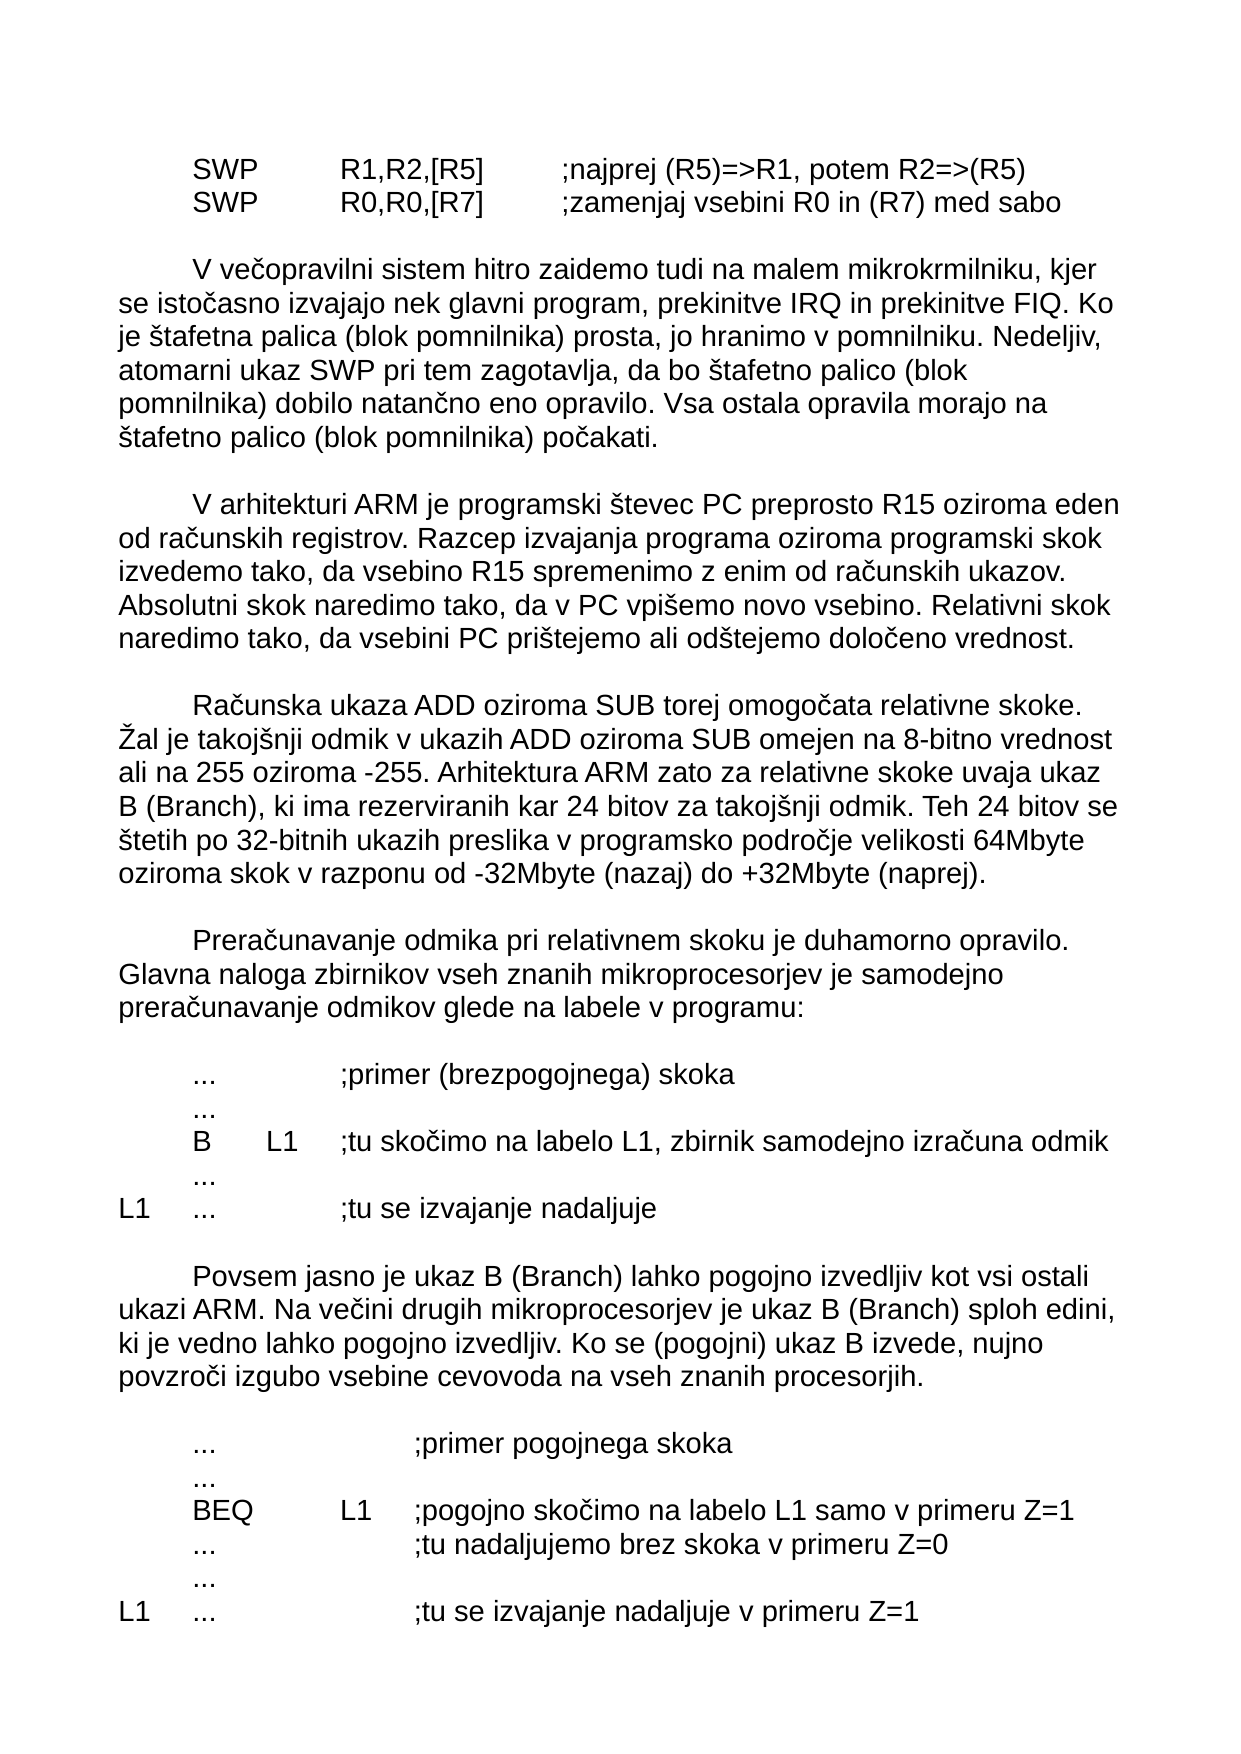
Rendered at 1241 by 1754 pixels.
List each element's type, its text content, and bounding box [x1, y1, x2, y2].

text Računska ukaza ADD oziroma SUB torej omogočata relativne skoke. Žal je takojšnji odmik v ukazih ADD oziroma SUB omejen na 8-bitno vrednost ali na 255 oziroma -255. Arhitektura ARM zato za relativne skoke uvaja ukaz B (Branch), ki ima rezerviranih kar 24 bitov za takojšnji odmik. Teh 24 bitov se štetih po 32-bitnih ukazih preslika v programsko področje velikosti 64Mbyte oziroma skok v razponu od -32Mbyte (nazaj) do +32Mbyte (naprej). [118, 688, 1122, 889]
text ... [118, 1091, 1122, 1124]
text BEQ L1 ;pogojno skočimo na labelo L1 samo v primeru Z=1 [118, 1493, 1122, 1527]
text ... ;primer (brezpogojnega) skoka [118, 1057, 1122, 1091]
text V arhitekturi ARM je programski števec PC preprosto R15 oziroma eden od računskih registrov. Razcep izvajanja programa oziroma programski skok izvedemo tako, da vsebino R15 spremenimo z enim od računskih ukazov. Absolutni skok naredimo tako, da v PC vpišemo novo vsebino. Relativni skok naredimo tako, da vsebini PC prištejemo ali odštejemo določeno vrednost. [118, 487, 1122, 655]
text SWP R1,R2,[R5] ;najprej (R5)=>R1, potem R2=>(R5) [118, 152, 1122, 185]
text ... ;tu nadaljujemo brez skoka v primeru Z=0 [118, 1527, 1122, 1560]
text Povsem jasno je ukaz B (Branch) lahko pogojno izvedljiv kot vsi ostali ukazi ARM. Na večini drugih mikroprocesorjev je ukaz B (Branch) sploh edini, ki je vedno lahko pogojno izvedljiv. Ko se (pogojni) ukaz B izvede, nujno povzroči izgubo vsebine cevovoda na vseh znanih procesorjih. [118, 1258, 1122, 1393]
text B L1 ;tu skočimo na labelo L1, zbirnik samodejno izračuna odmik [118, 1124, 1122, 1158]
text SWP R0,R0,[R7] ;zamenjaj vsebini R0 in (R7) med sabo [118, 185, 1122, 219]
text ... [118, 1158, 1122, 1191]
text ... [118, 1460, 1122, 1493]
text ... [118, 1560, 1122, 1594]
text ... ;primer pogojnega skoka [118, 1426, 1122, 1460]
text L1 ... ;tu se izvajanje nadaljuje v primeru Z=1 [118, 1594, 1122, 1627]
text L1 ... ;tu se izvajanje nadaljuje [118, 1191, 1122, 1225]
text V večopravilni sistem hitro zaidemo tudi na malem mikrokrmilniku, kjer se istočasno izvajajo nek glavni program, prekinitve IRQ in prekinitve FIQ. Ko je štafetna palica (blok pomnilnika) prosta, jo hranimo v pomnilniku. Nedeljiv, atomarni ukaz SWP pri tem zagotavlja, da bo štafetno palico (blok pomnilnika) dobilo natančno eno opravilo. Vsa ostala opravila morajo na štafetno palico (blok pomnilnika) počakati. [118, 252, 1122, 453]
text Preračunavanje odmika pri relativnem skoku je duhamorno opravilo. Glavna naloga zbirnikov vseh znanih mikroprocesorjev je samodejno preračunavanje odmikov glede na labele v programu: [118, 923, 1122, 1024]
